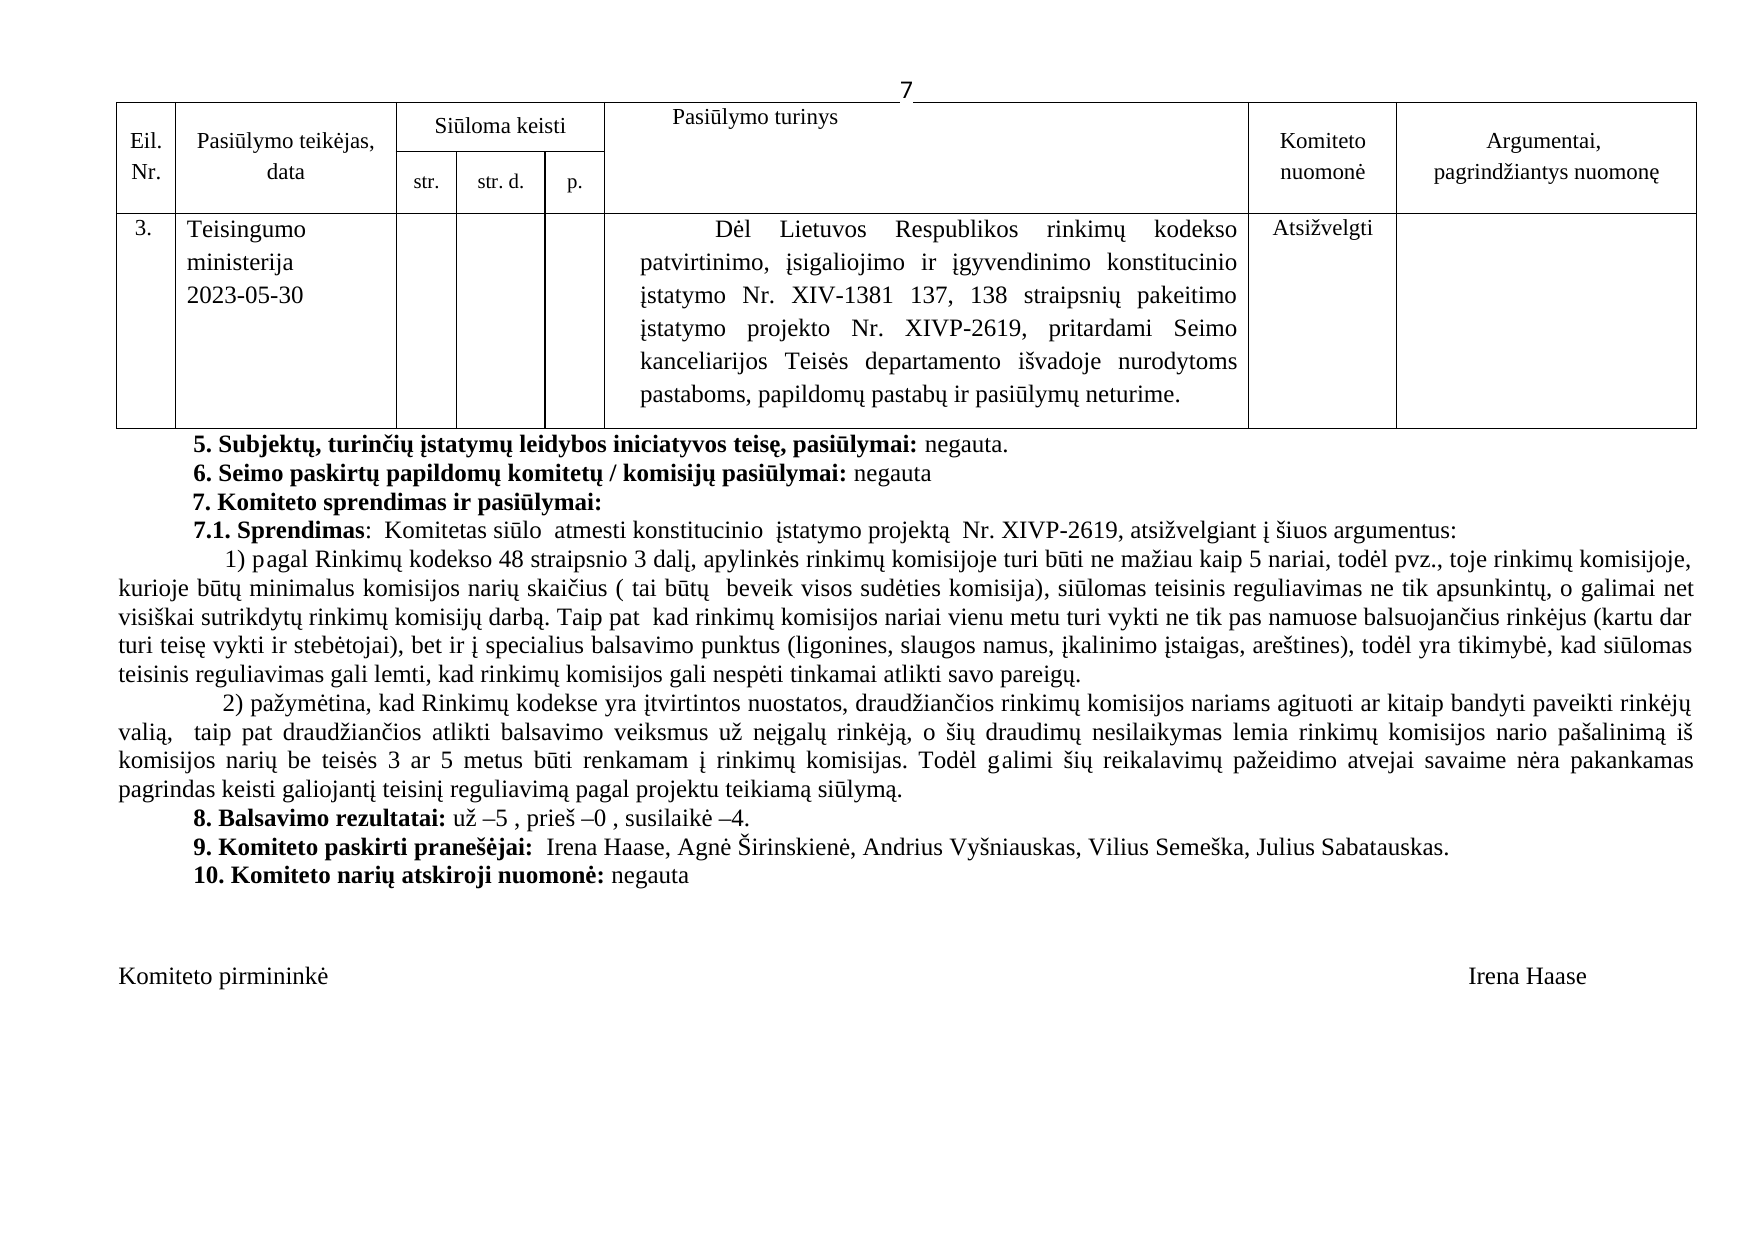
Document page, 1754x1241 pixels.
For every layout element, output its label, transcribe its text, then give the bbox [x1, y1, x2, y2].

table_header Argumentai, pagrindžiantys nuomonę [1397, 103, 1696, 213]
text 7. Komiteto sprendimas ir pasiūlymai: [118, 487, 1695, 515]
table_header Komiteto nuomonė [1249, 103, 1396, 213]
table_cell 3. [117, 214, 175, 428]
text 9. Komiteto paskirti pranešėjai: Irena Haase, Agnė Širinskienė, Andrius Vyšniauskas, Vilius Semeška, Julius Sabatauskas. [118, 832, 1695, 860]
table_header Eil. Nr. [117, 103, 175, 213]
text 8. Balsavimo rezultatai: už –5 , prieš –0 , susilaikė –4. [118, 803, 1695, 832]
text 2) pažymėtina, kad Rinkimų kodekse yra įtvirtintos nuostatos, draudžiančios rinkimų komisijos nariams agituoti ar kitaip bandyti paveikti rinkėjų valią, taip pat draudžiančios atlikti balsavimo veiksmus už neįgalų rinkėją, o šių draudimų nesilaikymas lemia rinkimų komisijos nario pašalinimą iš komisijos narių be teisės 3 ar 5 metus būti renkamam į rinkimų komisijas. Todėl galimi šių reikalavimų pažeidimo atvejai savaime nėra pakankamas pagrindas keisti galiojantį teisinį reguliavimą pagal projektu teikiamą siūlymą. [118, 688, 1695, 803]
text 1) pagal Rinkimų kodekso 48 straipsnio 3 dalį, apylinkės rinkimų komisijoje turi būti ne mažiau kaip 5 nariai, todėl pvz., toje rinkimų komisijoje, kurioje būtų minimalus komisijos narių skaičius ( tai būtų beveik visos sudėties komisija), siūlomas teisinis reguliavimas ne tik apsunkintų, o galimai net visiškai sutrikdytų rinkimų komisijų darbą. Taip pat kad rinkimų komisijos nariai vienu metu turi vykti ne tik pas namuose balsuojančius rinkėjus (kartu dar turi teisę vykti ir stebėtojai), bet ir į specialius balsavimo punktus (ligonines, slaugos namus, įkalinimo įstaigas, areštines), todėl yra tikimybė, kad siūlomas teisinis reguliavimas gali lemti, kad rinkimų komisijos gali nespėti tinkamai atlikti savo pareigų. [118, 544, 1695, 688]
table_cell [605, 214, 629, 428]
table_cell p. [546, 152, 604, 213]
table_cell Dėl Lietuvos Respublikos rinkimų kodekso patvirtinimo, įsigaliojimo ir įgyvendinimo konstitucinio įstatymo Nr. XIV-1381 137, 138 straipsnių pakeitimo įstatymo projekto Nr. XIVP-2619, pritardami Seimo kanceliarijos Teisės departamento išvadoje nurodytoms pastaboms, papildomų pastabų ir pasiūlymų neturime. [629, 214, 1248, 428]
table_cell Teisingumo ministerija 2023-05-30 [176, 214, 396, 428]
table_cell [397, 214, 456, 428]
subtitle 5. Subjektų, turinčių įstatymų leidybos iniciatyvos teisę, pasiūlymai: negauta. [118, 429, 1695, 458]
table_cell [546, 214, 604, 428]
table_cell [1397, 214, 1696, 428]
table_cell str. [397, 152, 456, 213]
text 7.1. Sprendimas: Komitetas siūlo atmesti konstitucinio įstatymo projektą Nr. XIVP-2619, atsižvelgiant į šiuos argumentus: [118, 515, 1695, 544]
table_cell [457, 214, 544, 428]
text 10. Komiteto narių atskiroji nuomonė: negauta [118, 860, 1695, 889]
table_header Pasiūlymo turinys [629, 103, 1248, 213]
subtitle 6. Seimo paskirtų papildomų komitetų / komisijų pasiūlymai: negauta [118, 458, 1695, 487]
text Komiteto pirmininkė (Parašas) Irena Haase [118, 961, 1695, 990]
table_header Siūloma keisti [397, 103, 604, 151]
table_header [605, 103, 629, 213]
table_cell str. d. [457, 152, 544, 213]
table_header Pasiūlymo teikėjas, data [176, 103, 396, 213]
table_cell Atsižvelgti [1249, 214, 1396, 428]
